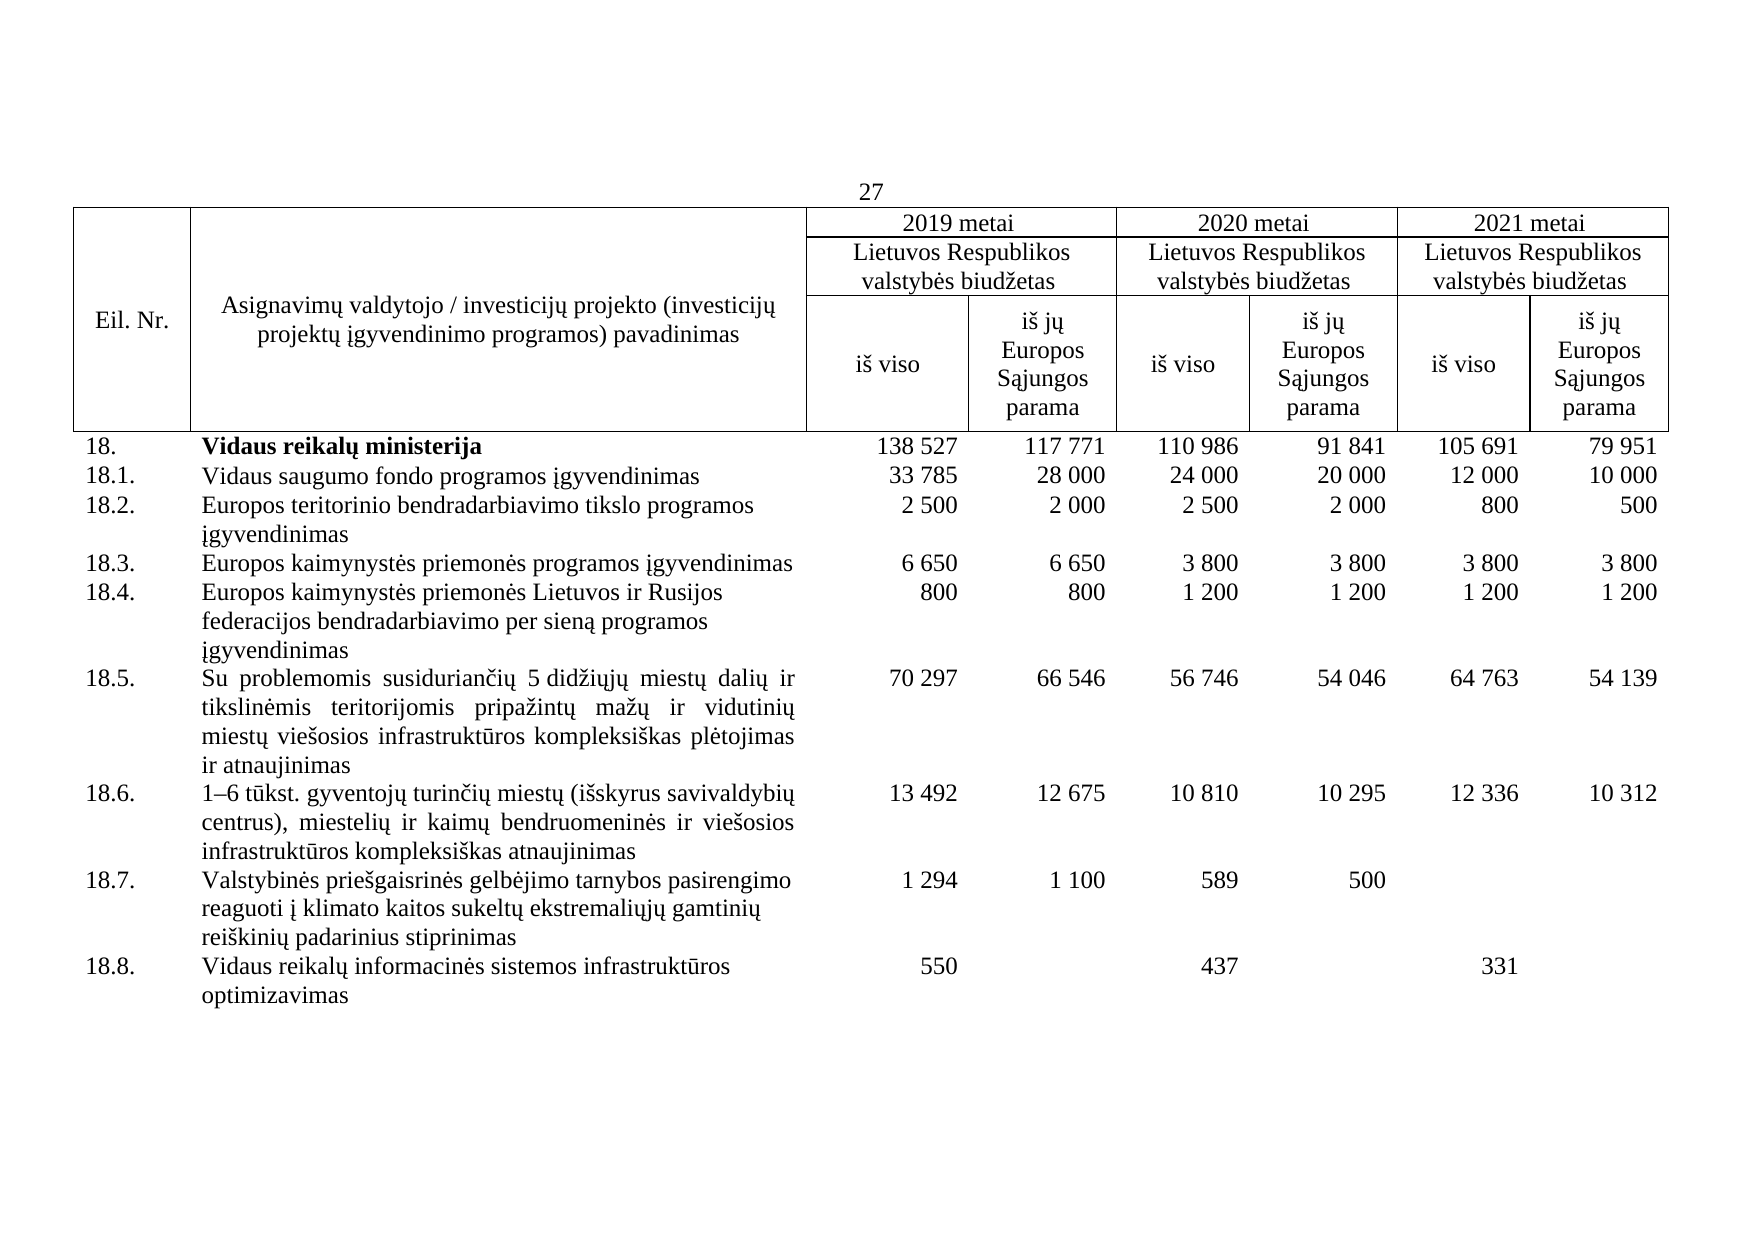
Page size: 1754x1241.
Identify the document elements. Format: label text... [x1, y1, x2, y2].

table_cell 1 294 [806, 865, 969, 951]
table_cell 18.5. [74, 664, 190, 778]
table_cell 24 000 [1116, 461, 1249, 490]
table_cell 800 [1397, 490, 1530, 548]
table_cell 79 951 [1530, 432, 1668, 461]
table_cell 54 046 [1249, 664, 1397, 778]
table_cell 500 [1249, 865, 1397, 951]
table_cell iš jų Europos Sąjungos parama [1531, 296, 1668, 431]
table_cell 54 139 [1530, 664, 1668, 778]
table_cell 18.4. [74, 577, 190, 663]
table_cell iš jų Europos Sąjungos parama [1250, 296, 1397, 431]
table_cell 12 675 [969, 779, 1116, 865]
table_cell 18. [74, 432, 190, 461]
table_cell iš viso [807, 296, 968, 431]
table_cell 10 000 [1530, 461, 1668, 490]
table_cell 331 [1397, 951, 1530, 1008]
table_cell [1397, 865, 1530, 951]
table_cell 589 [1116, 865, 1249, 951]
table_cell Valstybinės priešgaisrinės gelbėjimo tarnybos pasirengimo reaguoti į klimato kaitos sukeltų ekstremaliųjų gamtinių reiškinių padarinius stiprinimas [190, 865, 806, 951]
table_cell 12 336 [1397, 779, 1530, 865]
table_cell 18.3. [74, 548, 190, 577]
table_cell [969, 951, 1116, 1008]
table_cell 2 500 [1116, 490, 1249, 548]
table_cell 437 [1116, 951, 1249, 1008]
table_cell 1–6 tūkst. gyventojų turinčių miestų (išskyrus savivaldybių centrus), miestelių ir kaimų bendruomeninės ir viešosios infrastruktūros kompleksiškas atnaujinimas [190, 779, 806, 865]
table_cell 18.1. [74, 461, 190, 490]
table_cell 500 [1530, 490, 1668, 548]
table_cell 10 295 [1249, 779, 1397, 865]
table_cell 3 800 [1116, 548, 1249, 577]
table_header 2020 metai [1117, 208, 1397, 236]
table_cell [1530, 951, 1668, 1008]
table_cell 64 763 [1397, 664, 1530, 778]
table_cell 91 841 [1249, 432, 1397, 461]
table_cell 13 492 [806, 779, 969, 865]
table_cell 800 [969, 577, 1116, 663]
table_cell 10 810 [1116, 779, 1249, 865]
table_cell 800 [806, 577, 969, 663]
table_cell Europos teritorinio bendradarbiavimo tikslo programos įgyvendinimas [190, 490, 806, 548]
table_cell [1530, 865, 1668, 951]
table_cell 3 800 [1249, 548, 1397, 577]
table_cell 18.8. [74, 951, 190, 1008]
table_cell Su problemomis susiduriančių 5 didžiųjų miestų dalių ir tikslinėmis teritorijomis pripažintų mažų ir vidutinių miestų viešosios infrastruktūros kompleksiškas plėtojimas ir atnaujinimas [190, 664, 806, 778]
table_cell 18.7. [74, 865, 190, 951]
table_cell 2 000 [1249, 490, 1397, 548]
table_cell Europos kaimynystės priemonės Lietuvos ir Rusijos federacijos bendradarbiavimo per sieną programos įgyvendinimas [190, 577, 806, 663]
table_cell 2 000 [969, 490, 1116, 548]
table_header Eil. Nr. [74, 208, 190, 431]
table_cell 1 200 [1116, 577, 1249, 663]
table_cell 105 691 [1397, 432, 1530, 461]
table_cell 138 527 [806, 432, 969, 461]
table_cell 1 100 [969, 865, 1116, 951]
table_cell Vidaus reikalų informacinės sistemos infrastruktūros optimizavimas [190, 951, 806, 1008]
table_cell 1 200 [1249, 577, 1397, 663]
table_cell 20 000 [1249, 461, 1397, 490]
table_cell [1249, 951, 1397, 1008]
table_cell 3 800 [1530, 548, 1668, 577]
table_cell 18.6. [74, 779, 190, 865]
table_cell 1 200 [1530, 577, 1668, 663]
table_header 2021 metai [1398, 208, 1668, 236]
table_cell 18.2. [74, 490, 190, 548]
table_header 2019 metai [807, 208, 1116, 236]
table_cell iš jų Europos Sąjungos parama [969, 296, 1116, 431]
table_cell Vidaus reikalų ministerija [190, 432, 806, 461]
table_cell 28 000 [969, 461, 1116, 490]
table_cell 6 650 [969, 548, 1116, 577]
table_cell 10 312 [1530, 779, 1668, 865]
table_cell Lietuvos Respublikos valstybės biudžetas [1398, 238, 1668, 295]
table_cell Europos kaimynystės priemonės programos įgyvendinimas [190, 548, 806, 577]
table_cell 3 800 [1397, 548, 1530, 577]
table_cell 110 986 [1116, 432, 1249, 461]
table_cell 2 500 [806, 490, 969, 548]
table_cell 33 785 [806, 461, 969, 490]
table_cell Vidaus saugumo fondo programos įgyvendinimas [190, 461, 806, 490]
table_cell iš viso [1398, 296, 1529, 431]
table_cell 117 771 [969, 432, 1116, 461]
table_header Asignavimų valdytojo / investicijų projekto (investicijų projektų įgyvendinimo programos) pavadinimas [191, 208, 806, 431]
table_cell 1 200 [1397, 577, 1530, 663]
table_cell Lietuvos Respublikos valstybės biudžetas [807, 238, 1116, 295]
table_cell iš viso [1117, 296, 1249, 431]
table_cell 66 546 [969, 664, 1116, 778]
table_cell 550 [806, 951, 969, 1008]
table_cell 6 650 [806, 548, 969, 577]
table_cell 70 297 [806, 664, 969, 778]
table_cell 12 000 [1397, 461, 1530, 490]
table_cell Lietuvos Respublikos valstybės biudžetas [1117, 238, 1397, 295]
table_cell 56 746 [1116, 664, 1249, 778]
